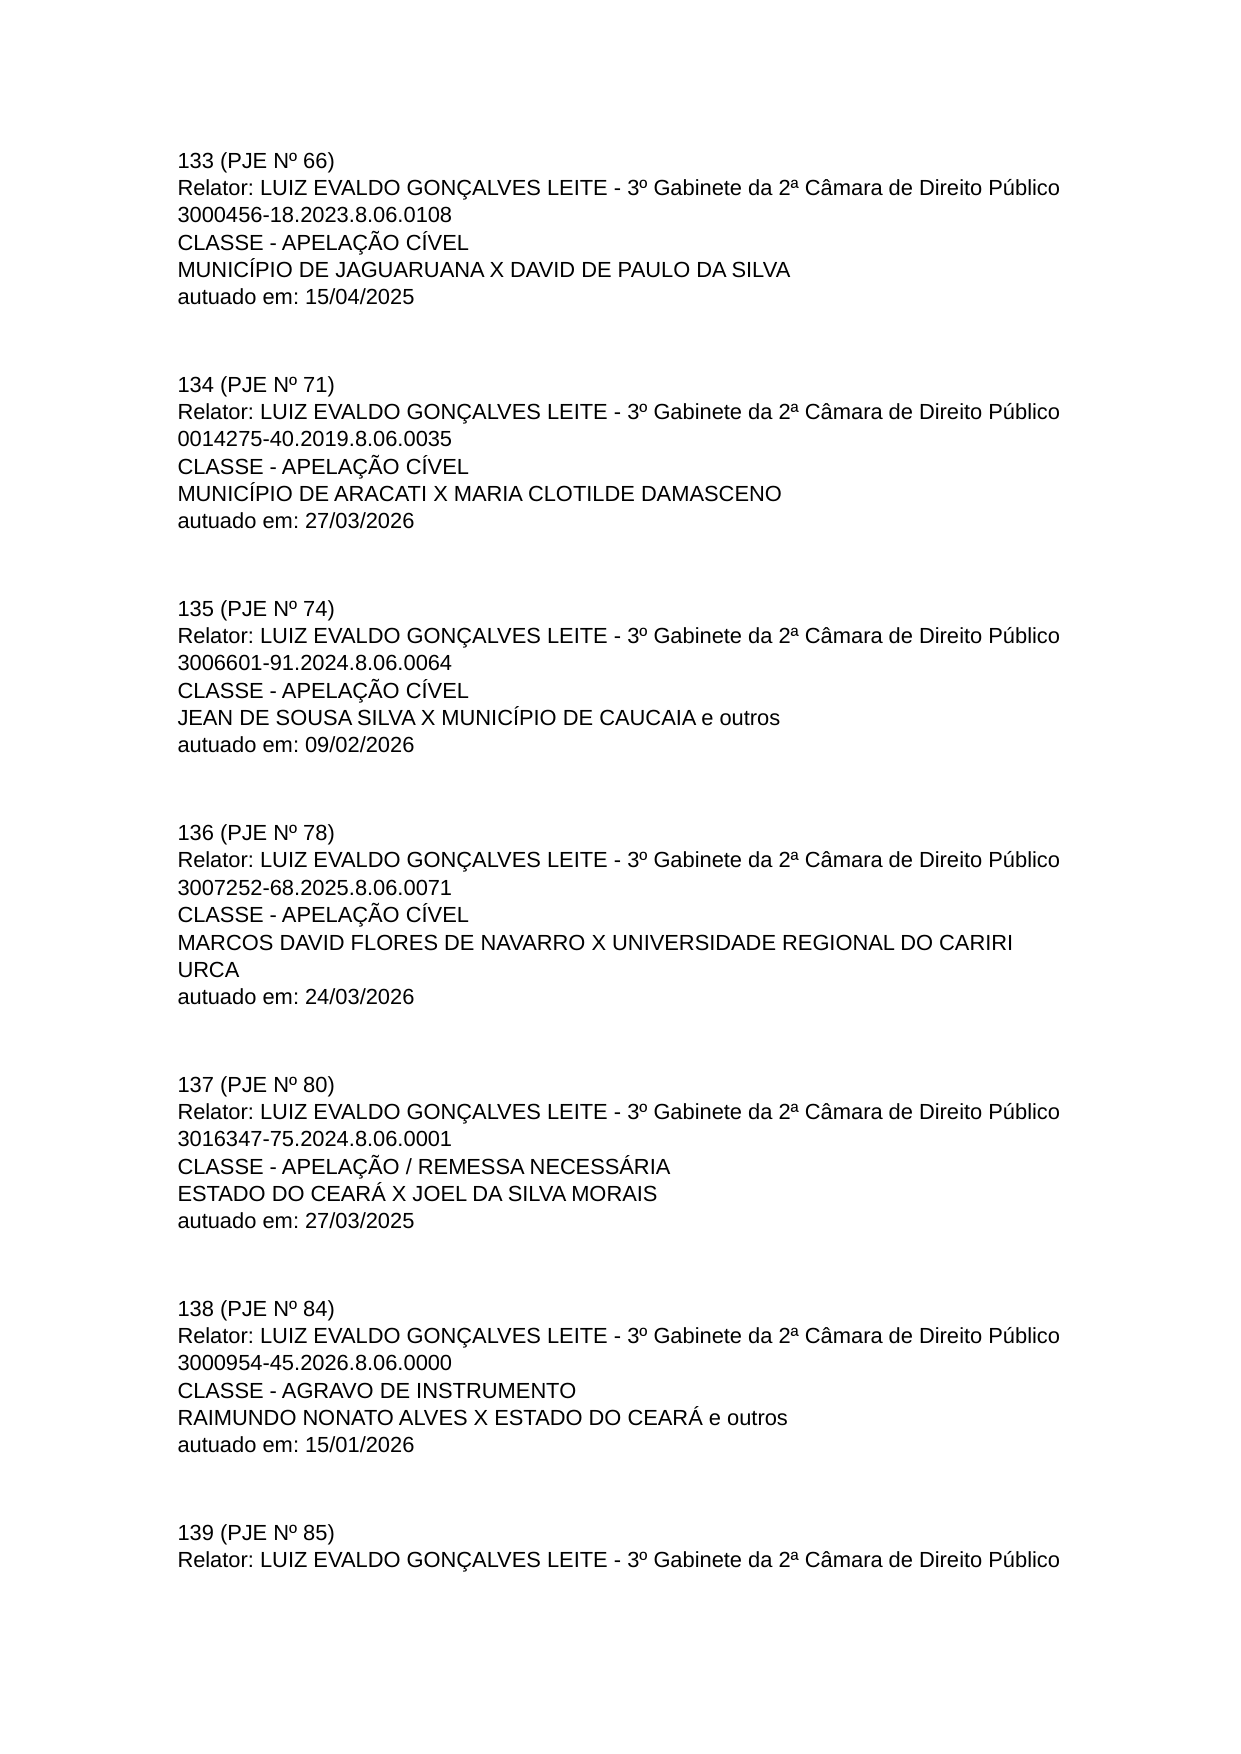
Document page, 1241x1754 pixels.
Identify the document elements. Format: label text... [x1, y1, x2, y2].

text Relator: LUIZ EVALDO GONÇALVES LEITE - 3º Gabinete da 2ª Câmara de Direito Público [177, 175, 1063, 200]
text 133 (PJE Nº 66) [177, 148, 1063, 173]
subtitle 3006601-91.2024.8.06.0064 [177, 650, 1063, 676]
text CLASSE - APELAÇÃO CÍVEL JEAN DE SOUSA SILVA X MUNICÍPIO DE CAUCAIA e outros autuado em: 09/02/2026 [177, 678, 1063, 758]
text 138 (PJE Nº 84) [177, 1296, 1063, 1321]
text 139 (PJE Nº 85) [177, 1520, 1063, 1545]
subtitle 3000954-45.2026.8.06.0000 [177, 1350, 1063, 1375]
text Relator: LUIZ EVALDO GONÇALVES LEITE - 3º Gabinete da 2ª Câmara de Direito Público [177, 623, 1063, 648]
text 134 (PJE Nº 71) [177, 372, 1063, 397]
text CLASSE - APELAÇÃO CÍVEL MUNICÍPIO DE ARACATI X MARIA CLOTILDE DAMASCENO autuado em: 27/03/2026 [177, 454, 1063, 533]
text 137 (PJE Nº 80) [177, 1071, 1063, 1097]
text Relator: LUIZ EVALDO GONÇALVES LEITE - 3º Gabinete da 2ª Câmara de Direito Público [177, 1099, 1063, 1124]
subtitle 3007252-68.2025.8.06.0071 [177, 874, 1063, 900]
text CLASSE - APELAÇÃO CÍVEL MARCOS DAVID FLORES DE NAVARRO X UNIVERSIDADE REGIONAL DO CARIRI URCA autuado em: 24/03/2026 [177, 902, 1063, 1009]
subtitle 3016347-75.2024.8.06.0001 [177, 1126, 1063, 1151]
text CLASSE - APELAÇÃO CÍVEL MUNICÍPIO DE JAGUARUANA X DAVID DE PAULO DA SILVA autuado em: 15/04/2025 [177, 230, 1063, 309]
subtitle 3000456-18.2023.8.06.0108 [177, 202, 1063, 227]
text 136 (PJE Nº 78) [177, 820, 1063, 845]
text Relator: LUIZ EVALDO GONÇALVES LEITE - 3º Gabinete da 2ª Câmara de Direito Público [177, 1323, 1063, 1348]
text CLASSE - APELAÇÃO / REMESSA NECESSÁRIA ESTADO DO CEARÁ X JOEL DA SILVA MORAIS autuado em: 27/03/2025 [177, 1153, 1063, 1233]
text 135 (PJE Nº 74) [177, 596, 1063, 621]
text CLASSE - AGRAVO DE INSTRUMENTO RAIMUNDO NONATO ALVES X ESTADO DO CEARÁ e outros autuado em: 15/01/2026 [177, 1378, 1063, 1457]
text Relator: LUIZ EVALDO GONÇALVES LEITE - 3º Gabinete da 2ª Câmara de Direito Público [177, 847, 1063, 872]
text Relator: LUIZ EVALDO GONÇALVES LEITE - 3º Gabinete da 2ª Câmara de Direito Público [177, 399, 1063, 424]
subtitle 0014275-40.2019.8.06.0035 [177, 426, 1063, 451]
text Relator: LUIZ EVALDO GONÇALVES LEITE - 3º Gabinete da 2ª Câmara de Direito Público [177, 1547, 1063, 1572]
